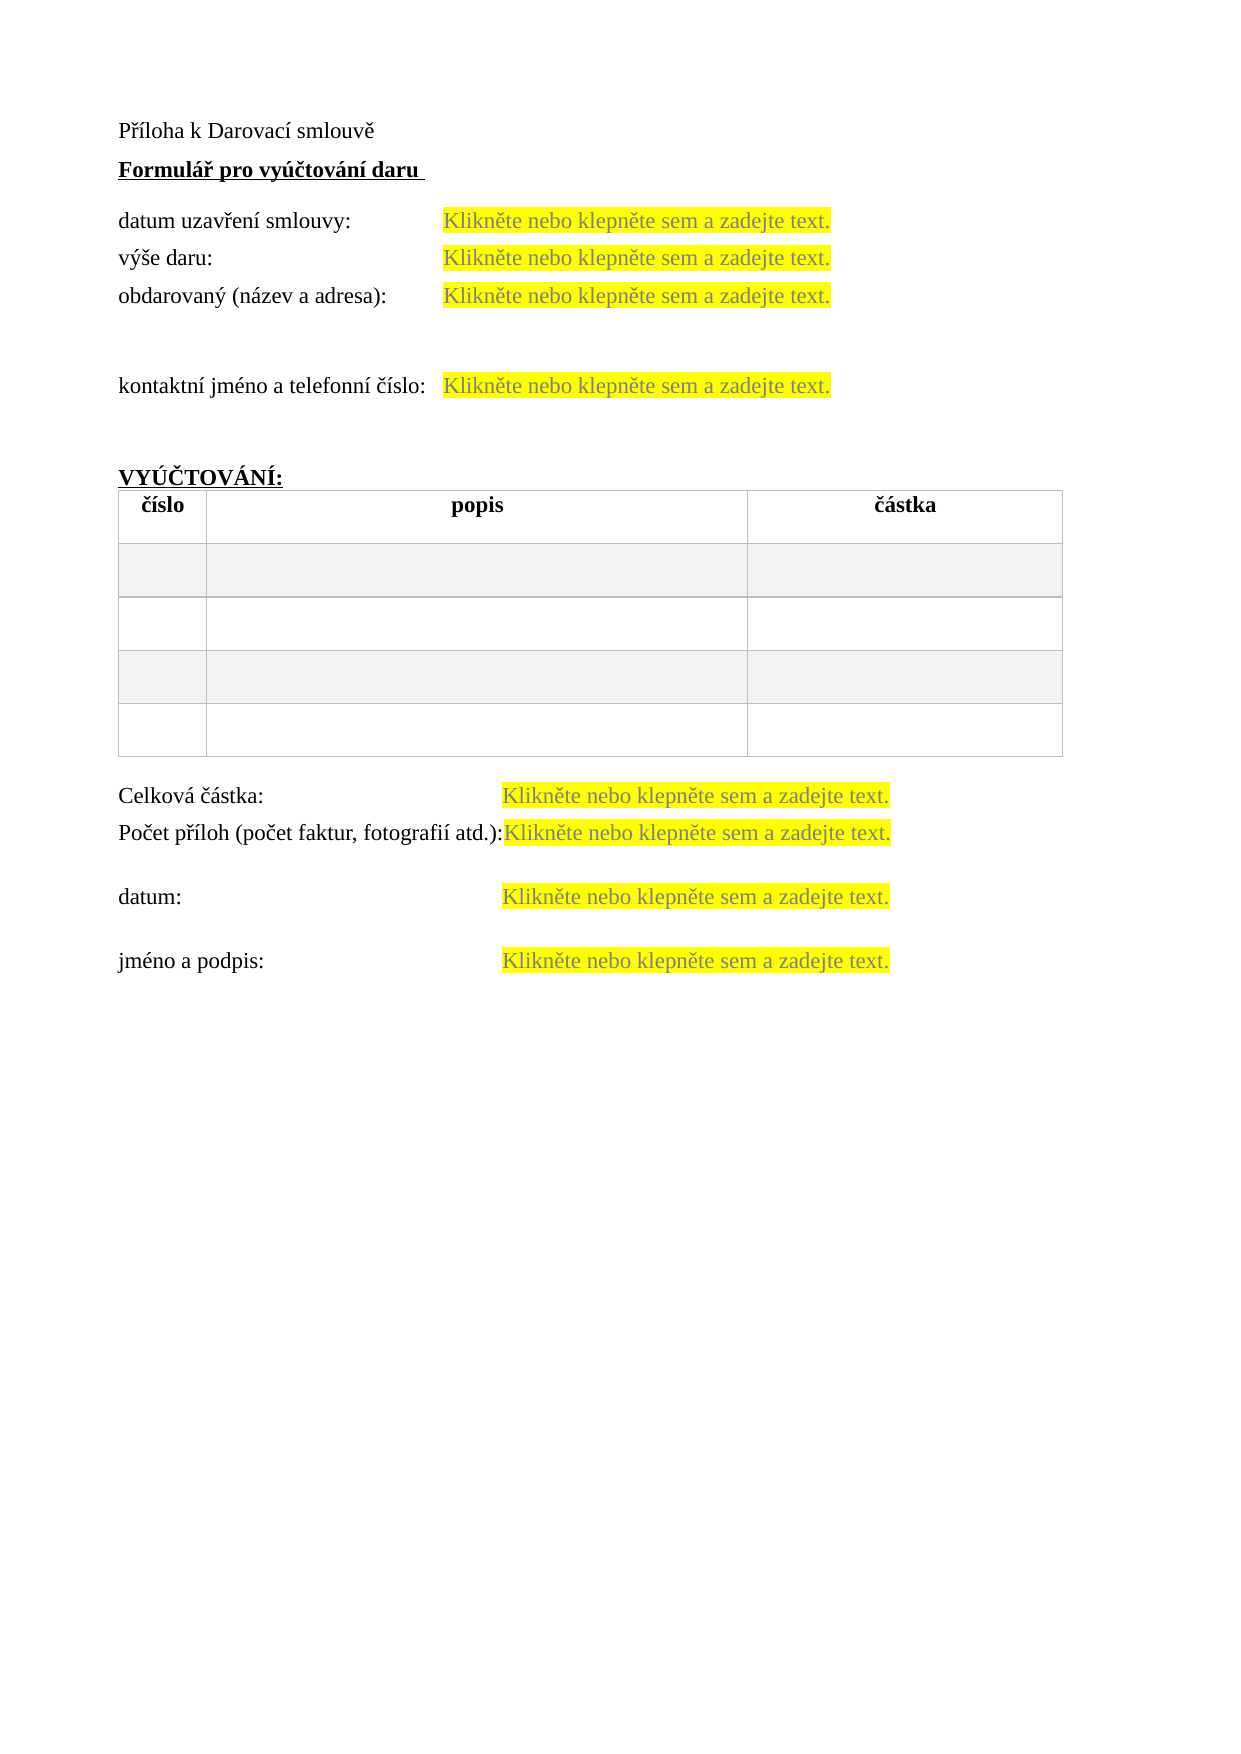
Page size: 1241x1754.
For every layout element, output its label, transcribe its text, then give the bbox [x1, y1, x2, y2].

table_cell [119, 544, 206, 596]
table_cell [748, 544, 1062, 596]
text obdarovaný (název a adresa): Klikněte nebo klepněte sem a zadejte text. [118, 283, 1122, 308]
text VYÚČTOVÁNÍ: [118, 464, 1122, 490]
text výše daru: Klikněte nebo klepněte sem a zadejte text. [118, 246, 1122, 271]
text Příloha k Darovací smlouvě [118, 118, 1122, 143]
text Počet příloh (počet faktur, fotografií atd.):Klikněte nebo klepněte sem a zadejte text. [118, 821, 1122, 846]
table_cell [207, 544, 747, 596]
table_cell [748, 651, 1062, 703]
text jméno a podpis: Klikněte nebo klepněte sem a zadejte text. [118, 948, 1122, 973]
table_cell [119, 651, 206, 703]
table_cell [207, 651, 747, 703]
table_cell [119, 704, 206, 756]
table_header částka [748, 491, 1062, 543]
text kontaktní jméno a telefonní číslo: Klikněte nebo klepněte sem a zadejte text. [118, 373, 1122, 398]
text datum uzavření smlouvy: Klikněte nebo klepněte sem a zadejte text. [118, 208, 1122, 233]
table_header popis [207, 491, 747, 543]
table_cell [207, 704, 747, 756]
table_header číslo [119, 491, 206, 543]
text datum: Klikněte nebo klepněte sem a zadejte text. [118, 884, 1122, 909]
text Formulář pro vyúčtování daru [118, 156, 1122, 182]
table_cell [748, 598, 1062, 649]
table_cell [207, 598, 747, 649]
table_cell [119, 598, 206, 649]
text Celková částka: Klikněte nebo klepněte sem a zadejte text. [118, 783, 1122, 808]
table_cell [748, 704, 1062, 756]
